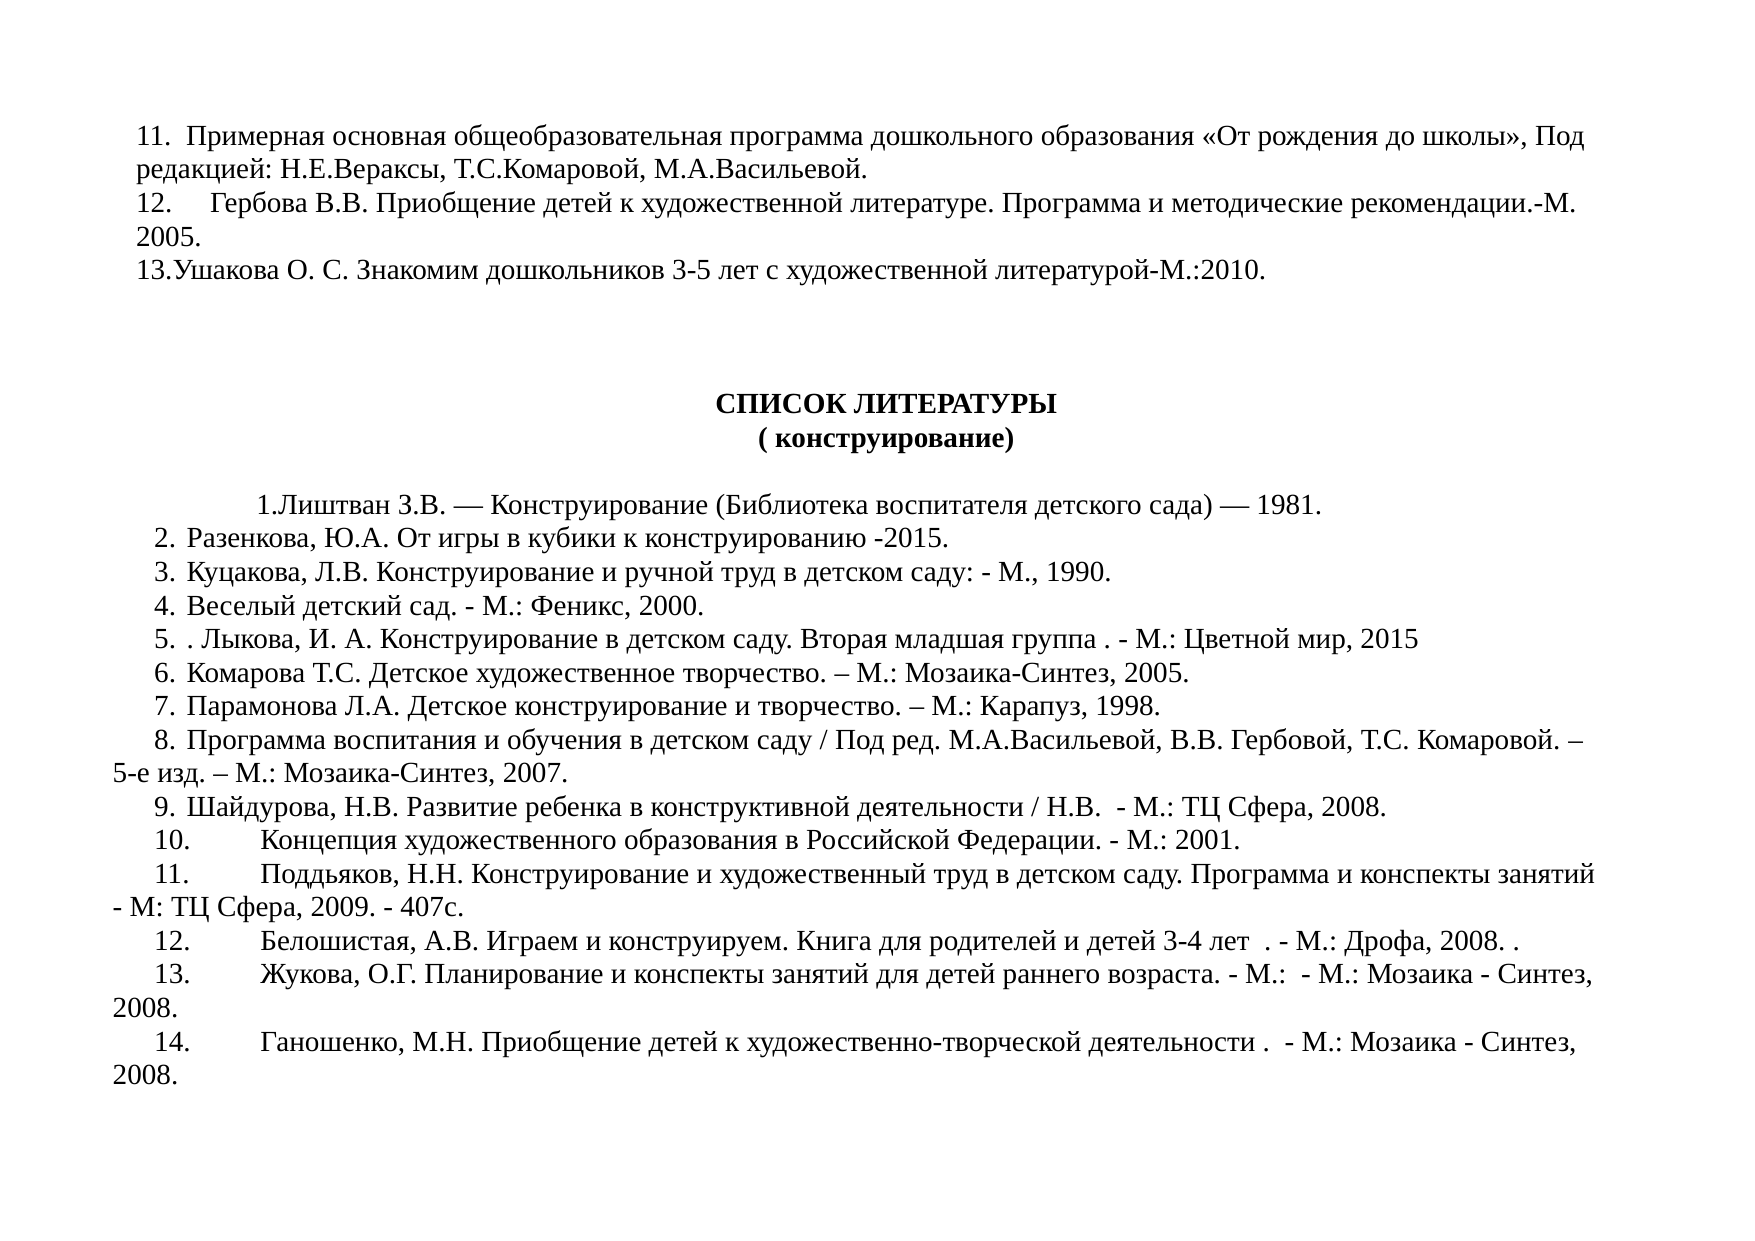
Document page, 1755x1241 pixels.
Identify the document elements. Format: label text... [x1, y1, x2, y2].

list Гербова В.В. Приобщение детей к художественной литературе. Программа и методические рекомендации.-М. 2005. [136, 185, 1636, 252]
list Ганошенко, М.Н. Приобщение детей к художественно-творческой деятельности . - М.: Мозаика - Синтез, 2008. [112, 1024, 1607, 1091]
text 13.Ушакова О. С. Знакомим дошкольников 3-5 лет с художественной литературой-М.:2010. [136, 252, 1636, 286]
list Белошистая, А.В. Играем и конструируем. Книга для родителей и детей 3-4 лет . - М.: Дрофа, 2008. . [112, 923, 1607, 957]
list Концепция художественного образования в Российской Федерации. - М.: 2001. [112, 822, 1607, 856]
list Программа воспитания и обучения в детском саду / Под ред. М.А.Васильевой, В.В. Гербовой, Т.С. Комаровой. – 5-е изд. – М.: Мозаика-Синтез, 2007. [112, 722, 1607, 789]
list . Лыкова, И. А. Конструирование в детском саду. Вторая младшая группа . - М.: Цветной мир, 2015 [112, 621, 1607, 655]
text СПИСОК ЛИТЕРАТУРЫ [136, 386, 1636, 420]
list Куцакова, Л.В. Конструирование и ручной труд в детском саду: - М., 1990. [112, 554, 1607, 588]
text 11. Примерная основная общеобразовательная программа дошкольного образования «От рождения до школы», Под редакцией: Н.Е.Вераксы, Т.С.Комаровой, М.А.Васильевой. [136, 118, 1636, 185]
list Парамонова Л.А. Детское конструирование и творчество. – М.: Карапуз, 1998. [112, 688, 1607, 722]
list Разенкова, Ю.А. От игры в кубики к конструированию -2015. [112, 521, 1607, 554]
list Веселый детский сад. - М.: Феникс, 2000. [112, 588, 1607, 621]
list Поддьяков, Н.Н. Конструирование и художественный труд в детском саду. Программа и конспекты занятий - М: ТЦ Сфера, 2009. - 407с. [112, 856, 1607, 923]
list Комарова Т.С. Детское художественное творчество. – М.: Мозаика-Синтез, 2005. [112, 655, 1607, 688]
list Жукова, О.Г. Планирование и конспекты занятий для детей раннего возраста. - М.: - М.: Мозаика - Синтез, 2008. [112, 957, 1607, 1024]
text 1.Лиштван З.В. — Конструирование (Библиотека воспитателя детского сада) — 1981. [112, 487, 1607, 521]
list Шайдурова, Н.В. Развитие ребенка в конструктивной деятельности / Н.В. - М.: ТЦ Сфера, 2008. [112, 789, 1607, 822]
text ( конструирование) [136, 420, 1636, 453]
